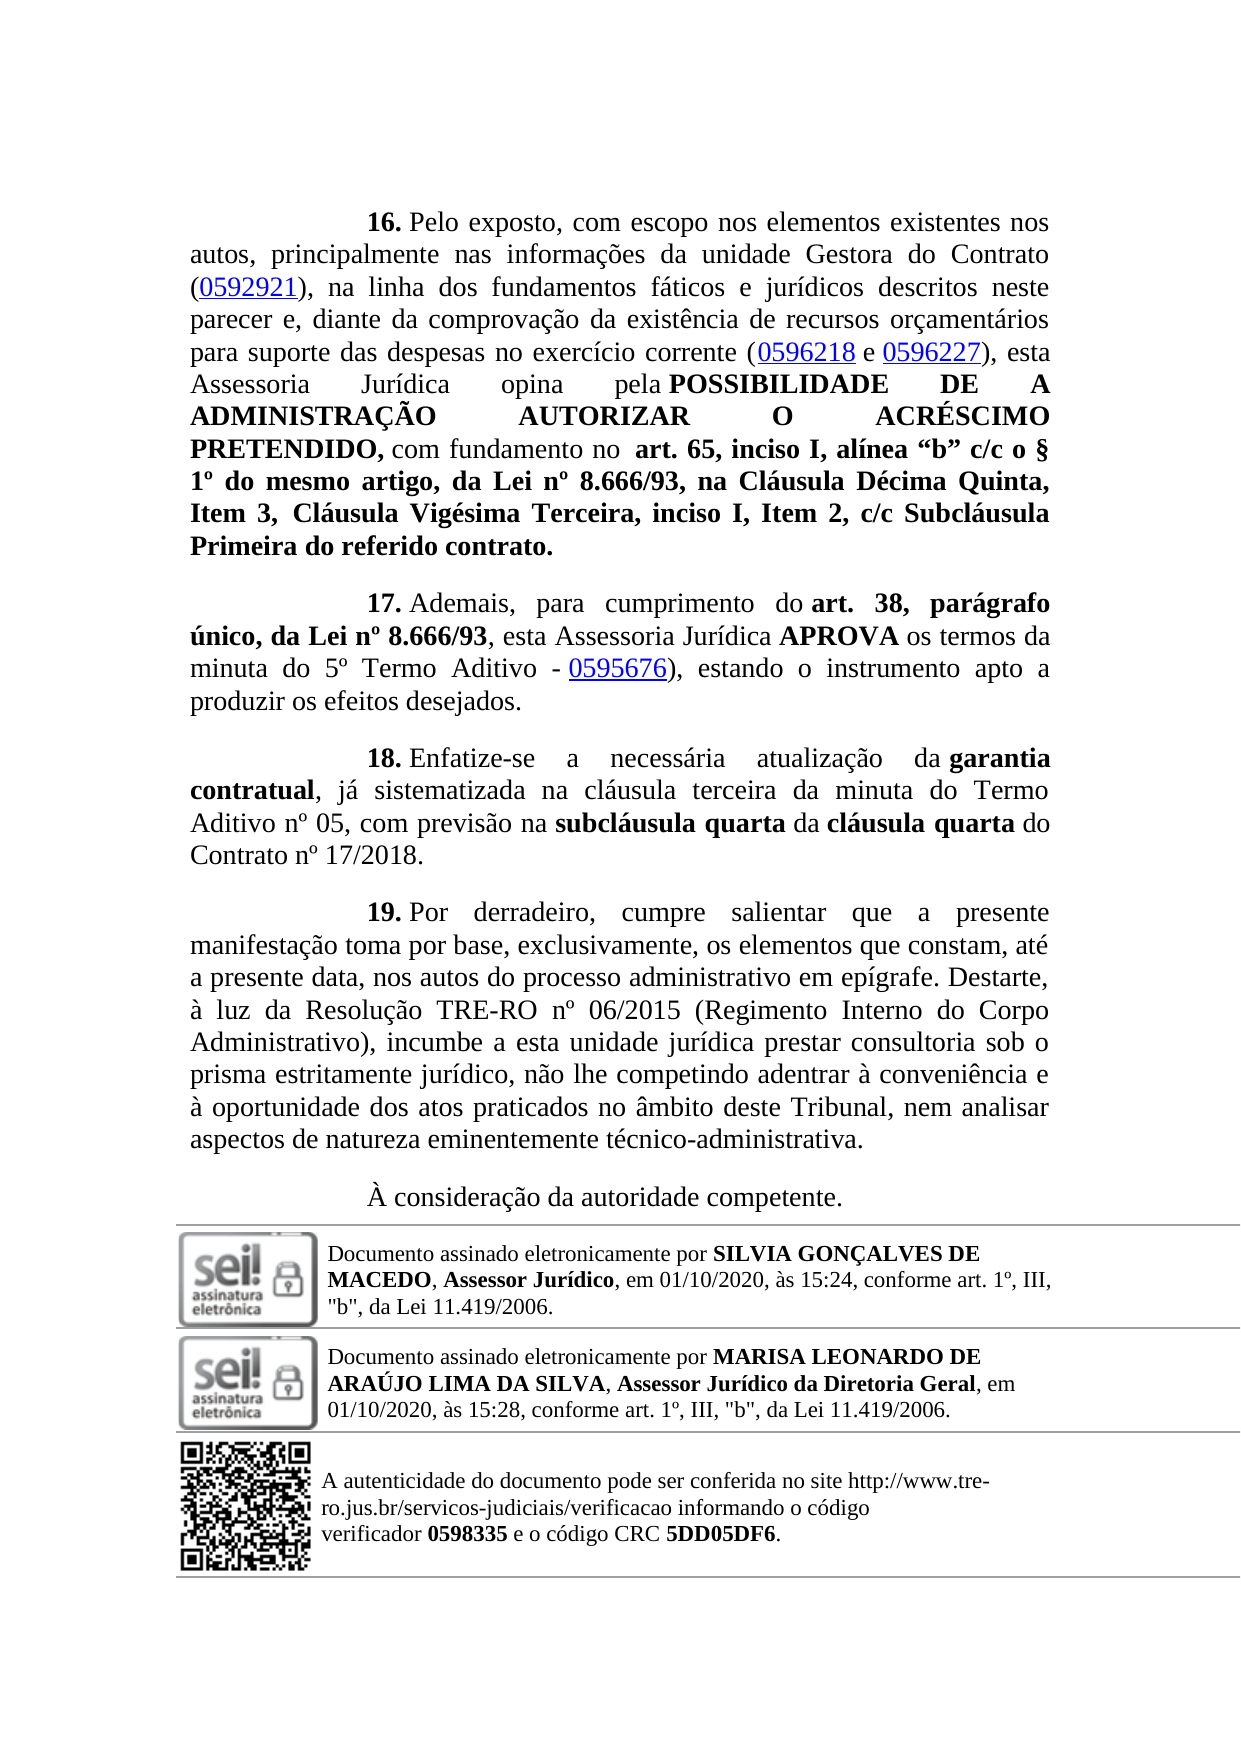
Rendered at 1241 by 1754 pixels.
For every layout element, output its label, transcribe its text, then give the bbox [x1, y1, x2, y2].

table_header [177, 1231, 326, 1327]
text 19. Por derradeiro, cumpre salientar que a presente manifestação toma por base, exclusivamente, os elementos que constam, até a presente data, nos autos do processo administrativo em epígrafe. Destarte, à luz da Resolução TRE-RO nº 06/2015 (Regimento Interno do Corpo Administrativo), incumbe a esta unidade jurídica prestar consultoria sob o prisma estritamente jurídico, não lhe competindo adentrar à conveniência e à oportunidade dos atos praticados no âmbito deste Tribunal, nem analisar aspectos de natureza eminentemente técnico-administrativa. [190, 896, 1051, 1155]
text À consideração da autoridade competente. [190, 1180, 1051, 1212]
table_header Documento assinado eletronicamente por MARISA LEONARDO DE ARAÚJO LIMA DA SILVA, Assessor Jurídico da Diretoria Geral, em 01/10/2020, às 15:28, conforme art. 1º, III, "b", da Lei 11.419/2006. [326, 1335, 1063, 1431]
text 17. Ademais, para cumprimento do art. 38, parágrafo único, da Lei nº 8.666/93, esta Assessoria Jurídica APROVA os termos da minuta do 5º Termo Aditivo - 0595676), estando o instrumento apto a produzir os efeitos desejados. [190, 586, 1051, 716]
table_header [177, 1438, 319, 1576]
table_header Documento assinado eletronicamente por SILVIA GONÇALVES DE MACEDO, Assessor Jurídico, em 01/10/2020, às 15:24, conforme art. 1º, III, "b", da Lei 11.419/2006. [326, 1231, 1063, 1327]
text 18. Enfatize-se a necessária atualização da garantia contratual, já sistematizada na cláusula terceira da minuta do Termo Aditivo nº 05, com previsão na subcláusula quarta da cláusula quarta do Contrato nº 17/2018. [190, 741, 1051, 871]
text 16. Pelo exposto, com escopo nos elementos existentes nos autos, principalmente nas informações da unidade Gestora do Contrato (0592921), na linha dos fundamentos fáticos e jurídicos descritos neste parecer e, diante da comprovação da existência de recursos orçamentários para suporte das despesas no exercício corrente (0596218 e 0596227), esta Assessoria Jurídica opina pela POSSIBILIDADE DE A ADMINISTRAÇÃO AUTORIZAR O ACRÉSCIMO PRETENDIDO, com fundamento no art. 65, inciso I, alínea “b” c/c o § 1º do mesmo artigo, da Lei nº 8.666/93, na Cláusula Décima Quinta, Item 3, Cláusula Vigésima Terceira, inciso I, Item 2, c/c Subcláusula Primeira do referido contrato. [190, 205, 1051, 561]
table_header A autenticidade do documento pode ser conferida no site http://www.tre-ro.jus.br/servicos-judiciais/verificacao informando o código verificador 0598335 e o código CRC 5DD05DF6. [319, 1438, 1063, 1576]
table_header [177, 1335, 326, 1431]
